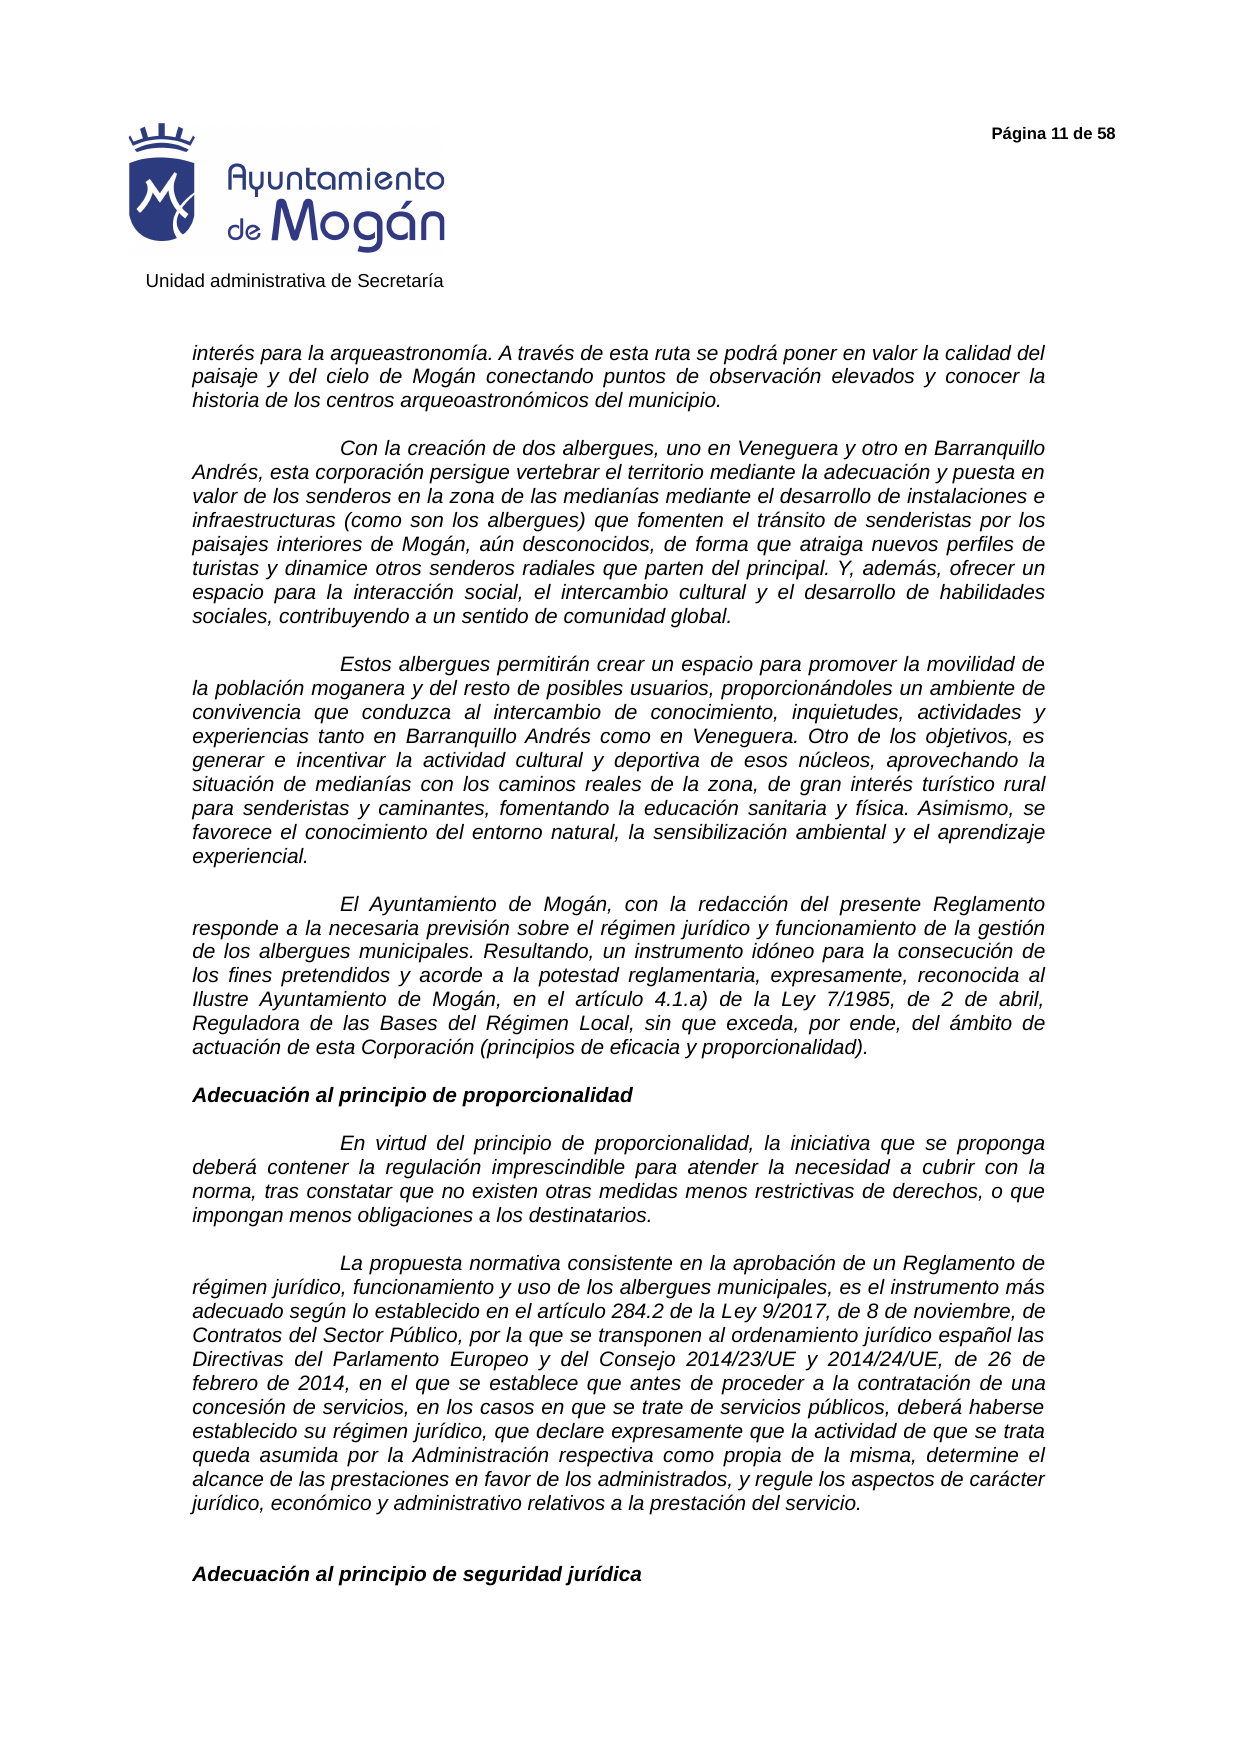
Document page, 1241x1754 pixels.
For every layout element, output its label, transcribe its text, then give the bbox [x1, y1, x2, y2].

text interés para la arqueastronomía. A través de esta ruta se podrá poner en valor la calidad del paisaje y del cielo de Mogán conectando puntos de observación elevados y conocer la historia de los centros arqueoastronómicos del municipio. [192, 340, 1048, 412]
text La propuesta normativa consistente en la aprobación de un Reglamento de régimen jurídico, funcionamiento y uso de los albergues municipales, es el instrumento más adecuado según lo establecido en el artículo 284.2 de la Ley 9/2017, de 8 de noviembre, de Contratos del Sector Público, por la que se transponen al ordenamiento jurídico español las Directivas del Parlamento Europeo y del Consejo 2014/23/UE y 2014/24/UE, de 26 de febrero de 2014, en el que se establece que antes de proceder a la contratación de una concesión de servicios, en los casos en que se trate de servicios públicos, deberá haberse establecido su régimen jurídico, que declare expresamente que la actividad de que se trata queda asumida por la Administración respectiva como propia de la misma, determine el alcance de las prestaciones en favor de los administrados, y regule los aspectos de carácter jurídico, económico y administrativo relativos a la prestación del servicio. [192, 1251, 1048, 1514]
picture [128, 123, 445, 259]
text El Ayuntamiento de Mogán, con la redacción del presente Reglamento responde a la necesaria previsión sobre el régimen jurídico y funcionamiento de la gestión de los albergues municipales. Resultando, un instrumento idóneo para la consecución de los fines pretendidos y acorde a la potestad reglamentaria, expresamente, reconocida al Ilustre Ayuntamiento de Mogán, en el artículo 4.1.a) de la Ley 7/1985, de 2 de abril, Reguladora de las Bases del Régimen Local, sin que exceda, por ende, del ámbito de actuación de esta Corporación (principios de eficacia y proporcionalidad). [192, 891, 1048, 1059]
text Adecuación al principio de seguridad jurídica [192, 1562, 1048, 1586]
text En virtud del principio de proporcionalidad, la iniciativa que se proponga deberá contener la regulación imprescindible para atender la necesidad a cubrir con la norma, tras constatar que no existen otras medidas menos restrictivas de derechos, o que impongan menos obligaciones a los destinatarios. [192, 1131, 1048, 1227]
text Con la creación de dos albergues, uno en Veneguera y otro en Barranquillo Andrés, esta corporación persigue vertebrar el territorio mediante la adecuación y puesta en valor de los senderos en la zona de las medianías mediante el desarrollo de instalaciones e infraestructuras (como son los albergues) que fomenten el tránsito de senderistas por los paisajes interiores de Mogán, aún desconocidos, de forma que atraiga nuevos perfiles de turistas y dinamice otros senderos radiales que parten del principal. Y, además, ofrecer un espacio para la interacción social, el intercambio cultural y el desarrollo de habilidades sociales, contribuyendo a un sentido de comunidad global. [192, 436, 1048, 628]
text Estos albergues permitirán crear un espacio para promover la movilidad de la población moganera y del resto de posibles usuarios, proporcionándoles un ambiente de convivencia que conduzca al intercambio de conocimiento, inquietudes, actividades y experiencias tanto en Barranquillo Andrés como en Veneguera. Otro de los objetivos, es generar e incentivar la actividad cultural y deportiva de esos núcleos, aprovechando la situación de medianías con los caminos reales de la zona, de gran interés turístico rural para senderistas y caminantes, fomentando la educación sanitaria y física. Asimismo, se favorece el conocimiento del entorno natural, la sensibilización ambiental y el aprendizaje experiencial. [192, 652, 1048, 867]
text Adecuación al principio de proporcionalidad [192, 1083, 1048, 1107]
